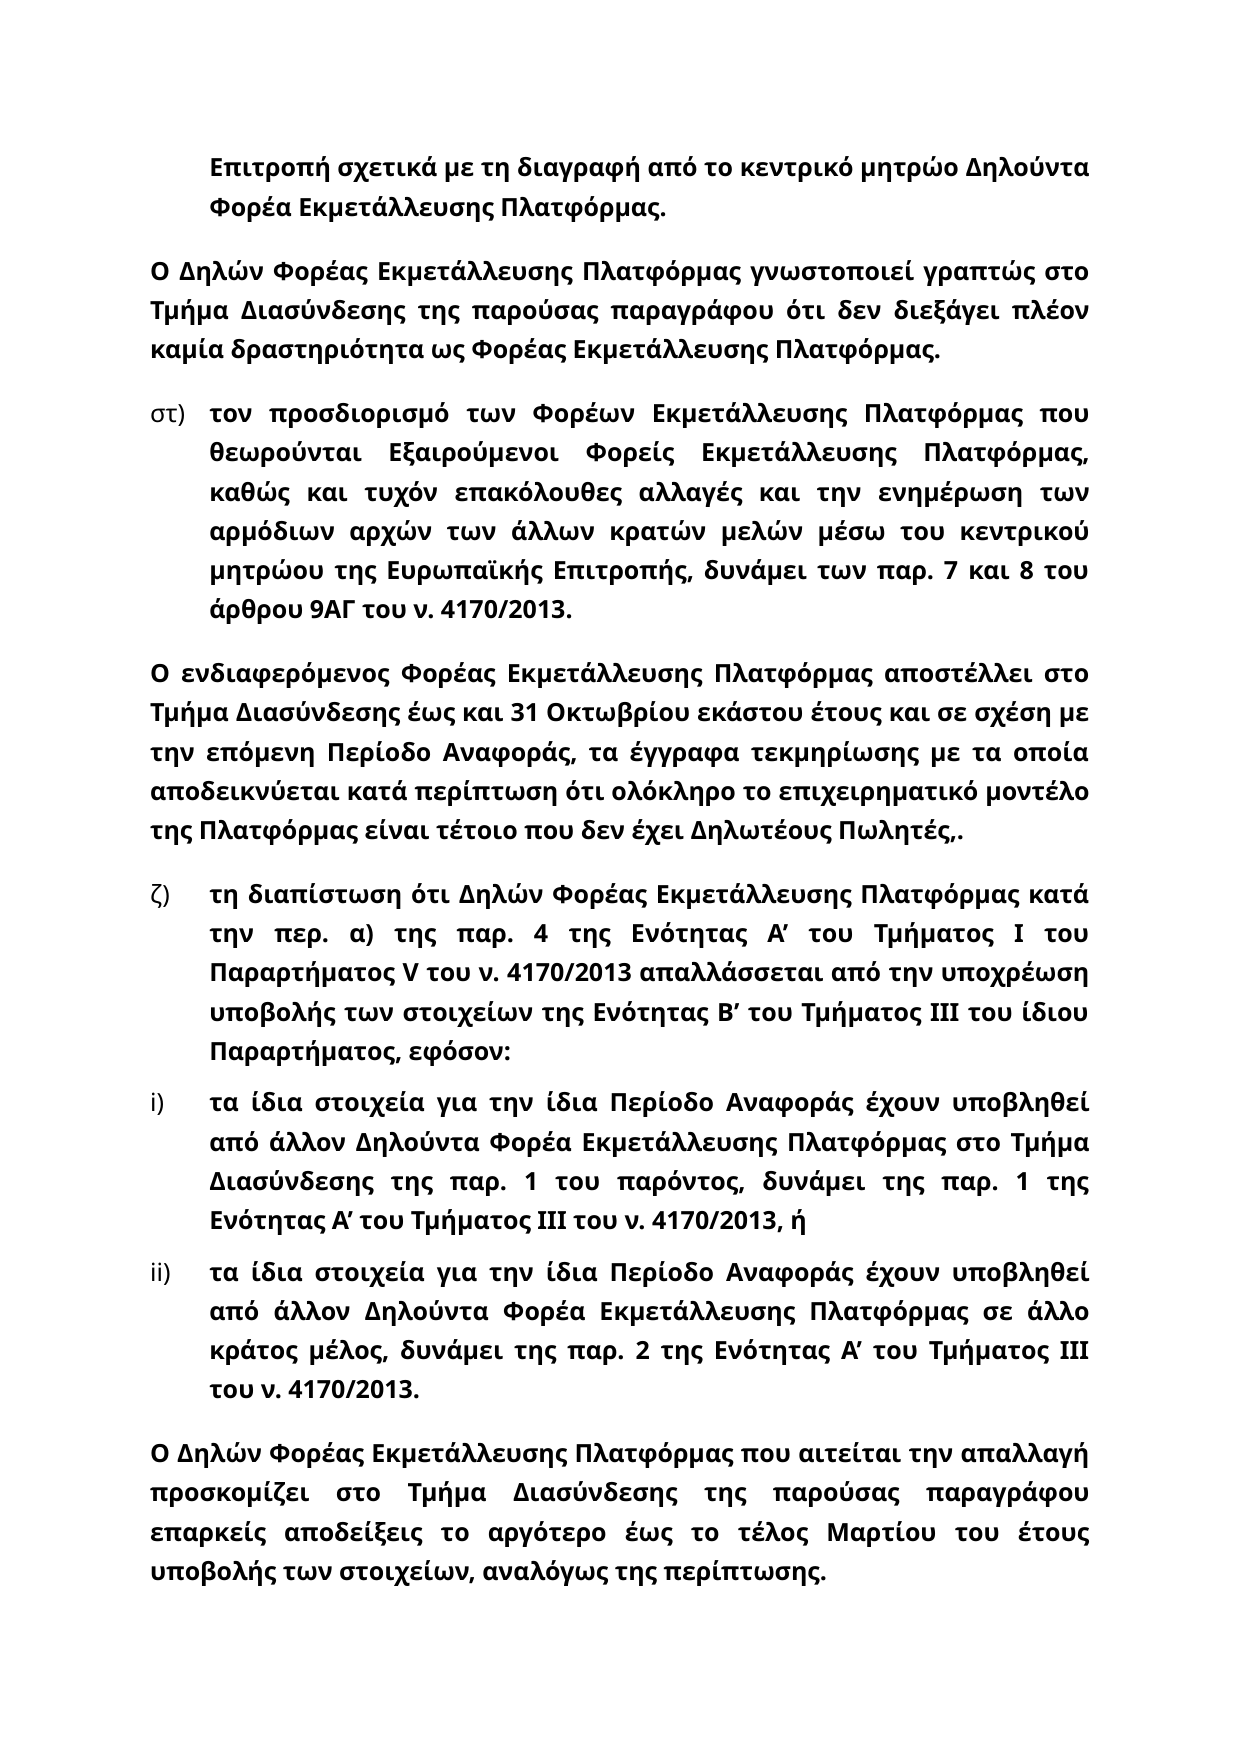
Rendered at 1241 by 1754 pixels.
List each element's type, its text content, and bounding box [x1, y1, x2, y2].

text Ο Δηλών Φορέας Εκμετάλλευσης Πλατφόρμας που αιτείται την απαλλαγή προσκομίζει στο Τμήμα Διασύνδεσης της παρούσας παραγράφου επαρκείς αποδείξεις το αργότερο έως το τέλος Μαρτίου του έτους υποβολής των στοιχείων, αναλόγως της περίπτωσης. [150, 1436, 1090, 1587]
list ii) τα ίδια στοιχεία για την ίδια Περίοδο Αναφοράς έχουν υποβληθεί από άλλον Δηλούντα Φορέα Εκμετάλλευσης Πλατφόρμας σε άλλο κράτος μέλος, δυνάμει της παρ. 2 της Ενότητας Α’ του Τμήματος ΙΙΙ του ν. 4170/2013. [150, 1254, 1090, 1406]
list ζ) τη διαπίστωση ότι Δηλών Φορέας Εκμετάλλευσης Πλατφόρμας κατά την περ. α) της παρ. 4 της Ενότητας Α’ του Τμήματος Ι του Παραρτήματος V του ν. 4170/2013 απαλλάσσεται από την υποχρέωση υποβολής των στοιχείων της Ενότητας Β’ του Τμήματος ΙΙΙ του ίδιου Παραρτήματος, εφόσον: [150, 877, 1090, 1067]
list Επιτροπή σχετικά με τη διαγραφή από το κεντρικό μητρώο Δηλούντα Φορέα Εκμετάλλευσης Πλατφόρμας. [150, 150, 1090, 223]
list στ) τον προσδιορισμό των Φορέων Εκμετάλλευσης Πλατφόρμας που θεωρούνται Εξαιρούμενοι Φορείς Εκμετάλλευσης Πλατφόρμας, καθώς και τυχόν επακόλουθες αλλαγές και την ενημέρωση των αρμόδιων αρχών των άλλων κρατών μελών μέσω του κεντρικού μητρώου της Ευρωπαϊκής Επιτροπής, δυνάμει των παρ. 7 και 8 του άρθρου 9ΑΓ του ν. 4170/2013. [150, 396, 1090, 626]
list i) τα ίδια στοιχεία για την ίδια Περίοδο Αναφοράς έχουν υποβληθεί από άλλον Δηλούντα Φορέα Εκμετάλλευσης Πλατφόρμας στο Τμήμα Διασύνδεσης της παρ. 1 του παρόντος, δυνάμει της παρ. 1 της Ενότητας Α’ του Τμήματος ΙΙΙ του ν. 4170/2013, ή [150, 1085, 1090, 1237]
text Ο Δηλών Φορέας Εκμετάλλευσης Πλατφόρμας γνωστοποιεί γραπτώς στο Τμήμα Διασύνδεσης της παρούσας παραγράφου ότι δεν διεξάγει πλέον καμία δραστηριότητα ως Φορέας Εκμετάλλευσης Πλατφόρμας. [150, 253, 1090, 366]
text Ο ενδιαφερόμενος Φορέας Εκμετάλλευσης Πλατφόρμας αποστέλλει στο Τμήμα Διασύνδεσης έως και 31 Οκτωβρίου εκάστου έτους και σε σχέση με την επόμενη Περίοδο Αναφοράς, τα έγγραφα τεκμηρίωσης με τα οποία αποδεικνύεται κατά περίπτωση ότι ολόκληρο το επιχειρηματικό μοντέλο της Πλατφόρμας είναι τέτοιο που δεν έχει Δηλωτέους Πωλητές,. [150, 656, 1090, 847]
